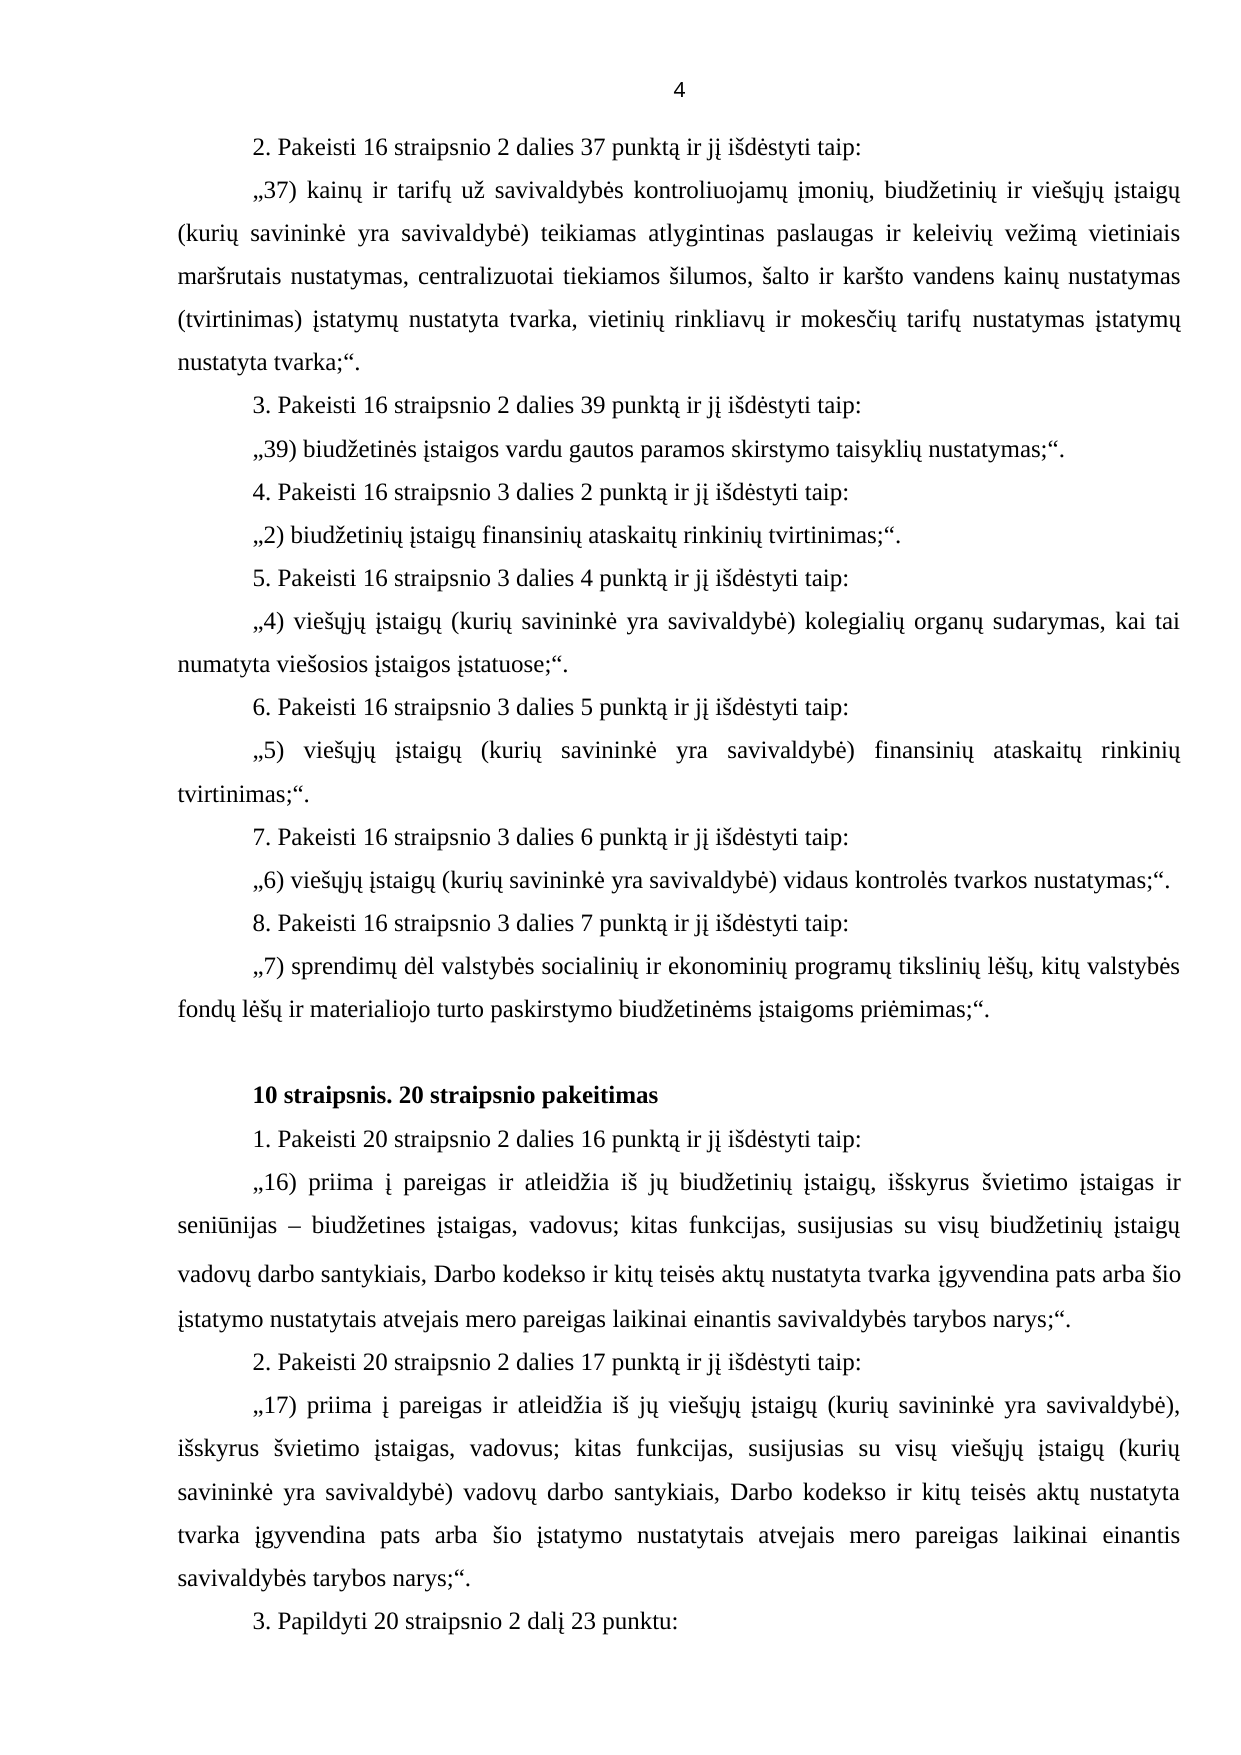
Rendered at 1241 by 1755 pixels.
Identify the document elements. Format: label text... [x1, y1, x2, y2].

text „39) biudžetinės įstaigos vardu gautos paramos skirstymo taisyklių nustatymas;“. [177, 434, 1181, 462]
text „5) viešųjų įstaigų (kurių savininkė yra savivaldybė) finansinių ataskaitų rinkinių tvirtinimas;“. [177, 736, 1181, 807]
text 10 straipsnis. 20 straipsnio pakeitimas [177, 1081, 1181, 1109]
text „2) biudžetinių įstaigų finansinių ataskaitų rinkinių tvirtinimas;“. [177, 520, 1181, 549]
text „6) viešųjų įstaigų (kurių savininkė yra savivaldybė) vidaus kontrolės tvarkos nustatymas;“. [177, 865, 1181, 894]
text „16) priima į pareigas ir atleidžia iš jų biudžetinių įstaigų, išskyrus švietimo įstaigas ir seniūnijas – biudžetines įstaigas, vadovus; kitas funkcijas, susijusias su visų biudžetinių įstaigų vadovų darbo santykiais, Darbo kodekso ir kitų teisės aktų nustatyta tvarka įgyvendina pats arba šio įstatymo nustatytais atvejais mero pareigas laikinai einantis savivaldybės tarybos narys;“. [177, 1167, 1181, 1333]
text 8. Pakeisti 16 straipsnio 3 dalies 7 punktą ir jį išdėstyti taip: [177, 908, 1181, 937]
text 7. Pakeisti 16 straipsnio 3 dalies 6 punktą ir jį išdėstyti taip: [177, 822, 1181, 851]
text 2. Pakeisti 20 straipsnio 2 dalies 17 punktą ir jį išdėstyti taip: [177, 1347, 1181, 1376]
text 3. Pakeisti 16 straipsnio 2 dalies 39 punktą ir jį išdėstyti taip: [177, 391, 1181, 419]
text „37) kainų ir tarifų už savivaldybės kontroliuojamų įmonių, biudžetinių ir viešųjų įstaigų (kurių savininkė yra savivaldybė) teikiamas atlygintinas paslaugas ir keleivių vežimą vietiniais maršrutais nustatymas, centralizuotai tiekiamos šilumos, šalto ir karšto vandens kainų nustatymas (tvirtinimas) įstatymų nustatyta tvarka, vietinių rinkliavų ir mokesčių tarifų nustatymas įstatymų nustatyta tvarka;“. [177, 175, 1181, 376]
text 3. Papildyti 20 straipsnio 2 dalį 23 punktu: [177, 1606, 1181, 1635]
text 5. Pakeisti 16 straipsnio 3 dalies 4 punktą ir jį išdėstyti taip: [177, 563, 1181, 592]
text 4. Pakeisti 16 straipsnio 3 dalies 2 punktą ir jį išdėstyti taip: [177, 477, 1181, 506]
text 1. Pakeisti 20 straipsnio 2 dalies 16 punktą ir jį išdėstyti taip: [177, 1124, 1181, 1152]
text 6. Pakeisti 16 straipsnio 3 dalies 5 punktą ir jį išdėstyti taip: [177, 692, 1181, 721]
text „4) viešųjų įstaigų (kurių savininkė yra savivaldybė) kolegialių organų sudarymas, kai tai numatyta viešosios įstaigos įstatuose;“. [177, 606, 1181, 678]
text „17) priima į pareigas ir atleidžia iš jų viešųjų įstaigų (kurių savininkė yra savivaldybė), išskyrus švietimo įstaigas, vadovus; kitas funkcijas, susijusias su visų viešųjų įstaigų (kurių savininkė yra savivaldybė) vadovų darbo santykiais, Darbo kodekso ir kitų teisės aktų nustatyta tvarka įgyvendina pats arba šio įstatymo nustatytais atvejais mero pareigas laikinai einantis savivaldybės tarybos narys;“. [177, 1390, 1181, 1592]
text „7) sprendimų dėl valstybės socialinių ir ekonominių programų tikslinių lėšų, kitų valstybės fondų lėšų ir materialiojo turto paskirstymo biudžetinėms įstaigoms priėmimas;“. [177, 951, 1181, 1023]
text 2. Pakeisti 16 straipsnio 2 dalies 37 punktą ir jį išdėstyti taip: [177, 132, 1181, 161]
